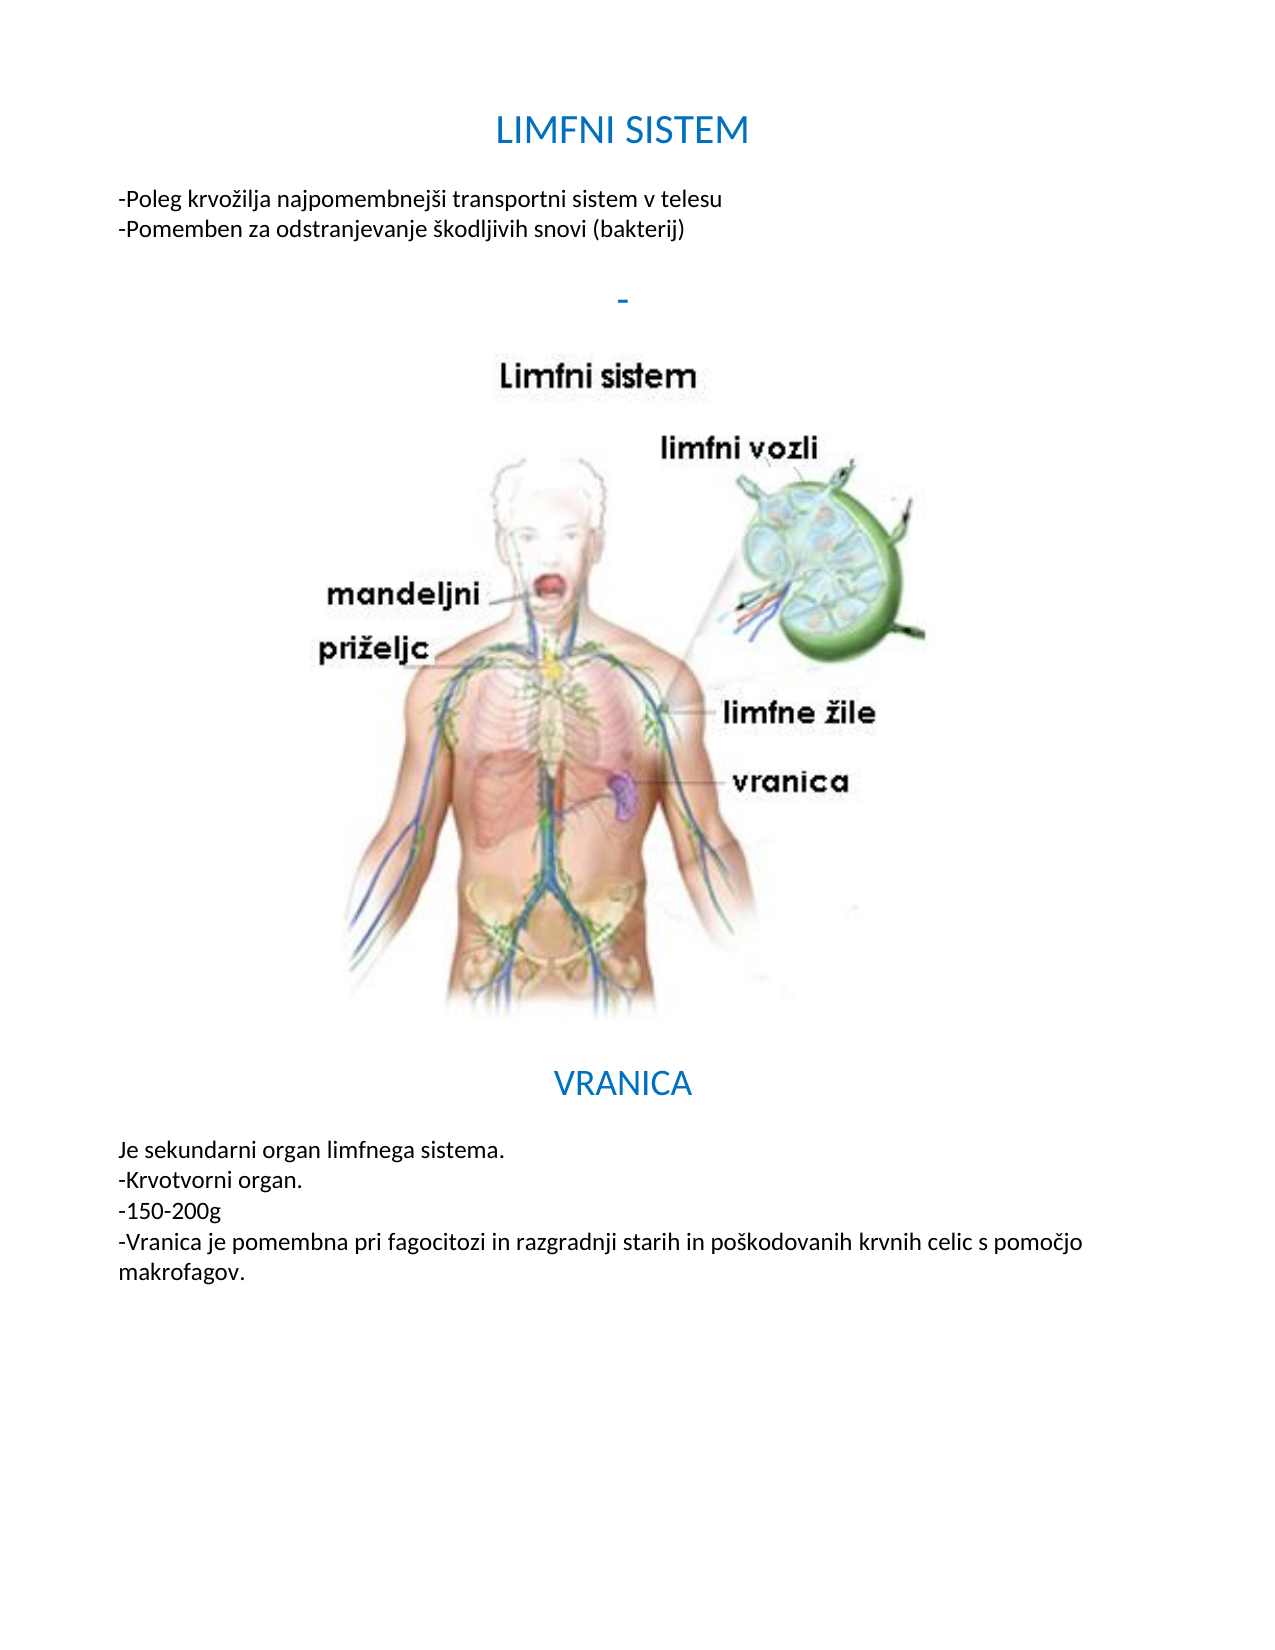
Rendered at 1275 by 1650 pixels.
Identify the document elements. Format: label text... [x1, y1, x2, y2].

text -Pomemben za odstranjevanje škodljivih snovi (bakterij) [118, 213, 1127, 244]
text -150-200g [118, 1195, 1127, 1226]
text Je sekundarni organ limfnega sistema. [118, 1134, 1127, 1164]
picture [310, 353, 936, 1030]
text VRANICA [118, 1059, 1127, 1105]
text -Poleg krvožilja najpomembnejši transportni sistem v telesu [118, 183, 1127, 213]
text - [118, 273, 1127, 324]
text LIMFNI SISTEM [118, 103, 1127, 154]
text -Vranica je pomembna pri fagocitozi in razgradnji starih in poškodovanih krvnih celic s pomočjo makrofagov. [118, 1226, 1127, 1287]
text -Krvotvorni organ. [118, 1164, 1127, 1195]
